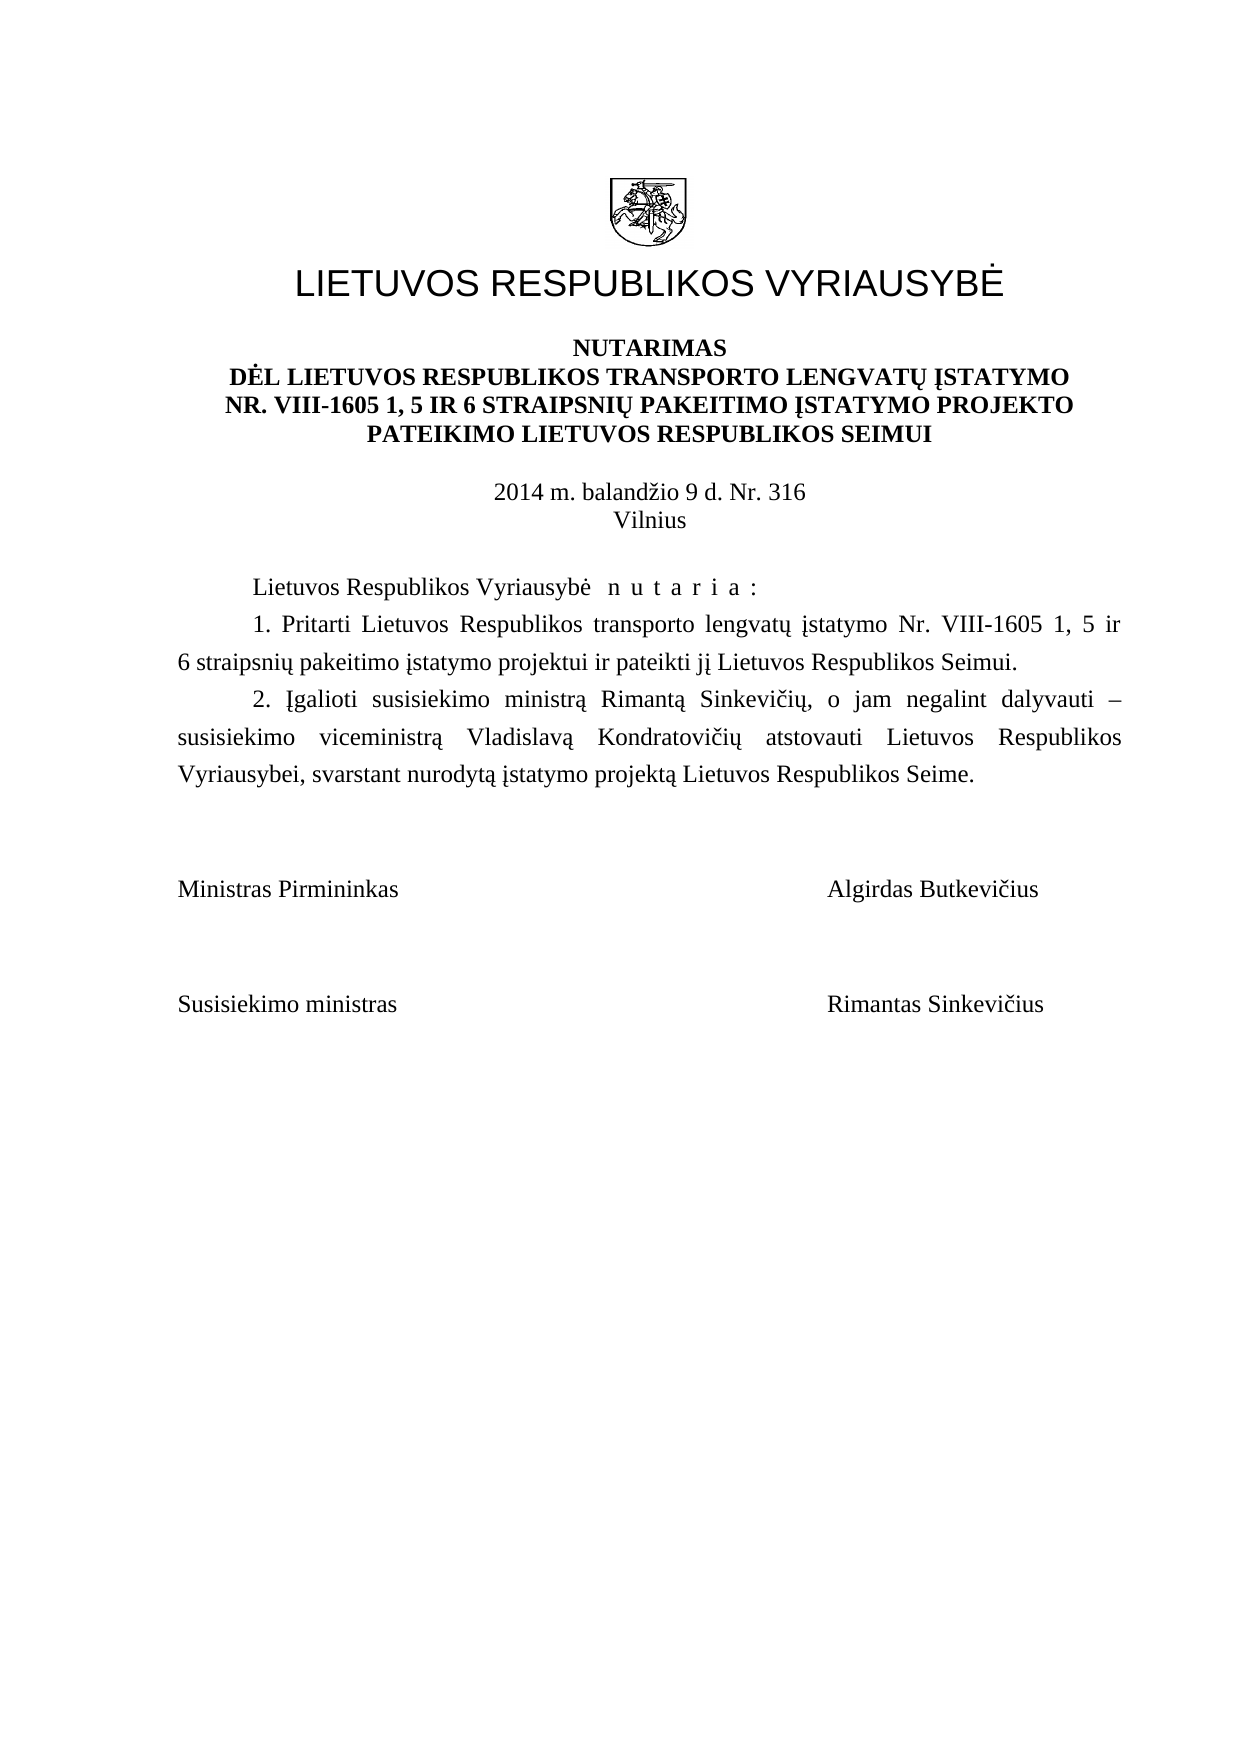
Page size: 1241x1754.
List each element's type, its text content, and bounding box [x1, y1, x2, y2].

text Ministras Pirmininkas Algirdas Butkevičius [177, 874, 1122, 903]
text 2014 m. balandžio 9 d. Nr. 316 Vilnius [177, 477, 1122, 534]
text Susisiekimo ministras Rimantas Sinkevičius [177, 989, 1122, 1018]
text Lietuvos Respublikos Vyriausybė [177, 261, 1122, 304]
text 1. Pritarti Lietuvos Respublikos transporto lengvatų įstatymo Nr. VIII-1605 1, 5 ir 6 straipsnių pakeitimo įstatymo projektui ir pateikti jį Lietuvos Respublikos Seimui. [177, 600, 1122, 675]
text 2. Įgalioti susisiekimo ministrą Rimantą Sinkevičių, o jam negalint dalyvauti – susisiekimo viceministrą Vladislavą Kondratovičių atstovauti Lietuvos Respublikos Vyriausybei, svarstant nurodytą įstatymo projektą Lietuvos Respublikos Seime. [177, 675, 1122, 788]
text Lietuvos Respublikos Vyriausybė nutaria: [177, 563, 1122, 600]
text nutarimas [177, 333, 1122, 362]
text Dėl LIETUVOS RESPUBLIKOS TRANSPORTO LENGVATŲ ĮSTATYMO NR. VIII-1605 1, 5 IR 6 STRAIPSNIŲ PAKEITIMO ĮSTATYMO PROJEKTO PATEIKIMO LIETUVOS RESPUBLIKOS SEIMUI [177, 362, 1122, 448]
